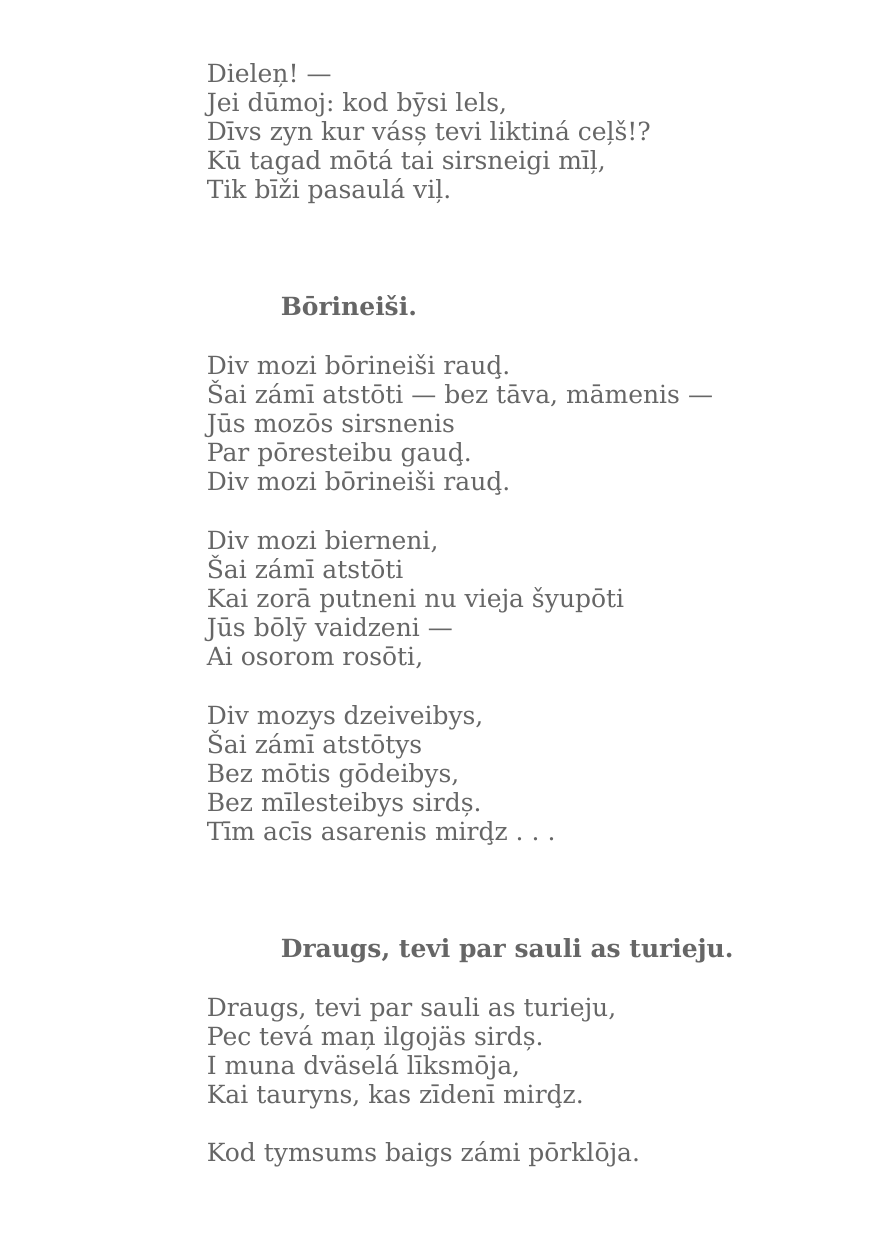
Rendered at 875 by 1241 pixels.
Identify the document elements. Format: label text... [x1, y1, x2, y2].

text Bez mōtis gōdeibys, [207, 759, 815, 788]
text Kod tymsums baigs zámi pōrklōja. [207, 1139, 815, 1168]
text Ai osorom rosōti, [207, 643, 815, 672]
text I muna dväselá līksmōja, [207, 1051, 815, 1080]
text Div mozi bōrineiši rauḑ. [207, 351, 815, 380]
text Bōrineiši. [207, 292, 815, 322]
text Tik bīži pasaulá viļ. [207, 176, 815, 205]
text Draugs, tevi par sauli as turieju, [207, 993, 815, 1022]
text Pec tevá maņ ilgojäs sirdș. [207, 1022, 815, 1051]
text Šai zámī atstōti — bez tāva, māmenis — [207, 380, 815, 409]
text Kai zorā putneni nu vieja šyupōti [207, 584, 815, 613]
text Kū tagad mōtá tai sirsneigi mīļ, [207, 147, 815, 176]
text Par pōresteibu gauḑ. [207, 438, 815, 468]
text Jei dūmoj: kod bȳsi lels, [207, 88, 815, 117]
text Kai tauryns, kas zīdenī mirḑz. [207, 1080, 815, 1109]
text Šai zámī atstōtys [207, 730, 815, 759]
text Jūs bōlȳ vaidzeni — [207, 613, 815, 643]
text Div mozi bōrineiši rauḑ. [207, 468, 815, 497]
text Dieleņ! — [207, 59, 815, 88]
text Bez mīlesteibys sirdș. [207, 788, 815, 818]
text Tīm acīs asarenis mirḑz . . . [207, 818, 815, 847]
text Div mozi bierneni, [207, 526, 815, 555]
text Dīvs zyn kur vásș tevi liktiná ceļš!? [207, 117, 815, 147]
text Div mozys dzeiveibys, [207, 701, 815, 730]
text Šai zámī atstōti [207, 555, 815, 584]
text Jūs mozōs sirsnenis [207, 409, 815, 438]
text Draugs, tevi par sauli as turieju. [207, 934, 815, 964]
